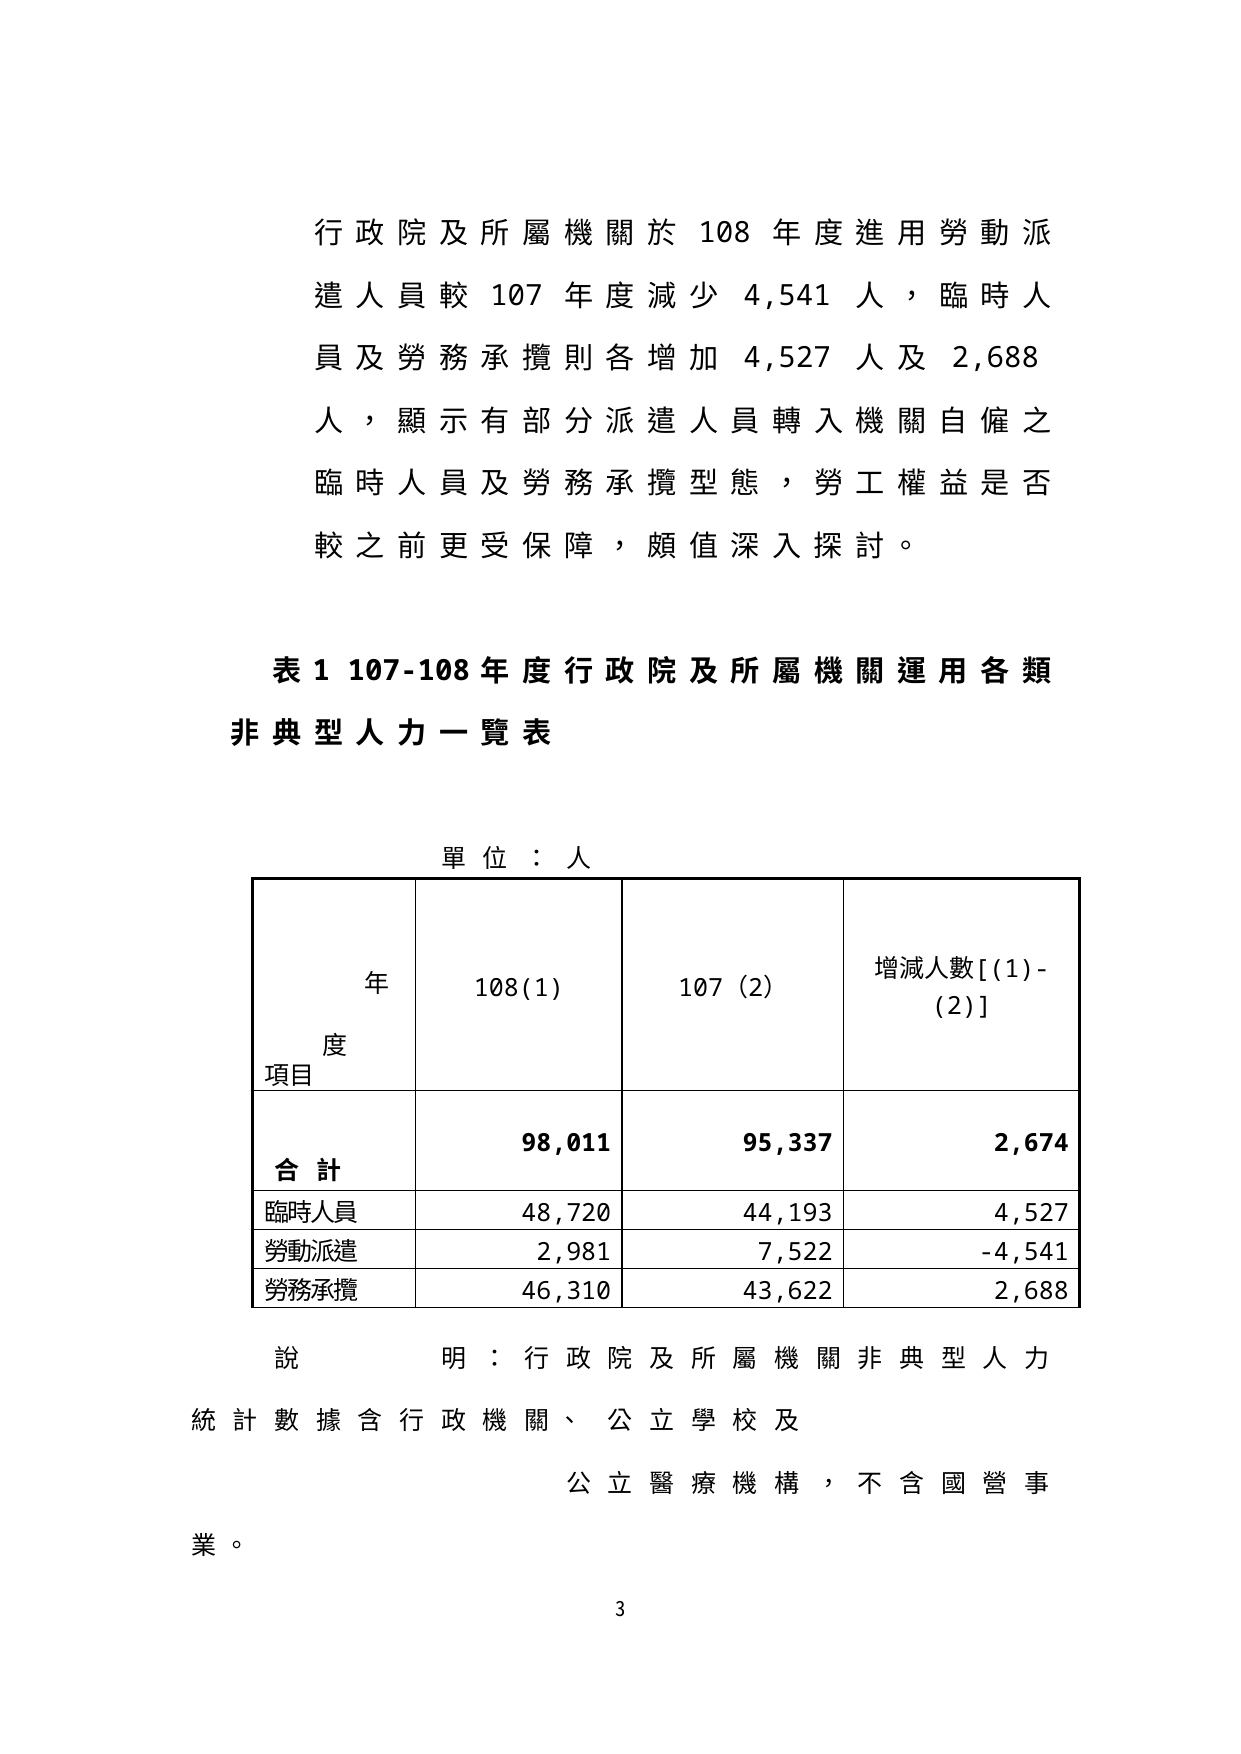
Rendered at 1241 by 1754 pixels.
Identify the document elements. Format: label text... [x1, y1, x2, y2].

text 單位：人 [256, 752, 1058, 877]
table_header 增減人數[(1)-(2)] [844, 880, 1078, 1089]
table_cell 43,622 [623, 1269, 843, 1307]
table_cell 勞務承攬 [254, 1269, 415, 1307]
table_header 108(1) [416, 880, 621, 1089]
table_header 年度 項目 [254, 880, 415, 1089]
table_cell 臨時人員 [254, 1191, 415, 1228]
table_cell 2,674 [844, 1091, 1078, 1189]
table_cell 95,337 [623, 1091, 843, 1189]
table_cell 合計 [254, 1091, 415, 1189]
table_header 107（2） [623, 880, 843, 1089]
table_cell -4,541 [844, 1230, 1078, 1268]
text 表1 107-108年度行政院及所屬機關運用各類非典型人力一覽表 [188, 627, 1058, 752]
table_cell 98,011 [416, 1091, 621, 1189]
table_cell 46,310 [416, 1269, 621, 1307]
table_cell 4,527 [844, 1191, 1078, 1228]
text 說 明：行政院及所屬機關非典型人力統計數據含行政機關、公立學校及 [183, 1314, 1058, 1439]
table_cell 2,981 [416, 1230, 621, 1268]
table_cell 勞動派遣 [254, 1230, 415, 1268]
table_cell 48,720 [416, 1191, 621, 1228]
table_cell 2,688 [844, 1269, 1078, 1307]
text 公立醫療機構，不含國營事業。 [183, 1439, 1058, 1564]
table_cell 7,522 [623, 1230, 843, 1268]
text 為回應外界期待政府應促使各機關按業務實際需要及所編列之預算員額，足額進用正式人力，而非以非典型人力替代執行常任業務，以保障非典型勞工權益。爰行政院於107年7月宣布兩年內公部門派遣人力歸零，人事總處並於107年7月18日公布實施「行政院暨所屬機關（構）檢討運用勞動派遣實施計畫」，明訂各機關自109年起不再運用勞動派遣；又根據該總處107年8月2日新聞稿指出：「未來超過9成將改為政府自僱人力，少數屬於不需要機關指揮監督之業務，如事務性、操作性之單純工作項目，始得以勞務承攬辦理。」然各界仍擔憂部分機關可能為配合派遣歸零政策而將派遣轉為承攬型態，勞工權益反而更不受保障。由表1數據顯示，行政院及所屬機關於108年度進用勞動派遣人員較107年度減少4,541人，臨時人員及勞務承攬則各增加4,527人及2,688人，顯示有部分派遣人員轉入機關自僱之臨時人員及勞務承攬型態，勞工權益是否較之前更受保障，頗值深入探討。 [271, 189, 1058, 564]
table_cell 44,193 [623, 1191, 843, 1228]
